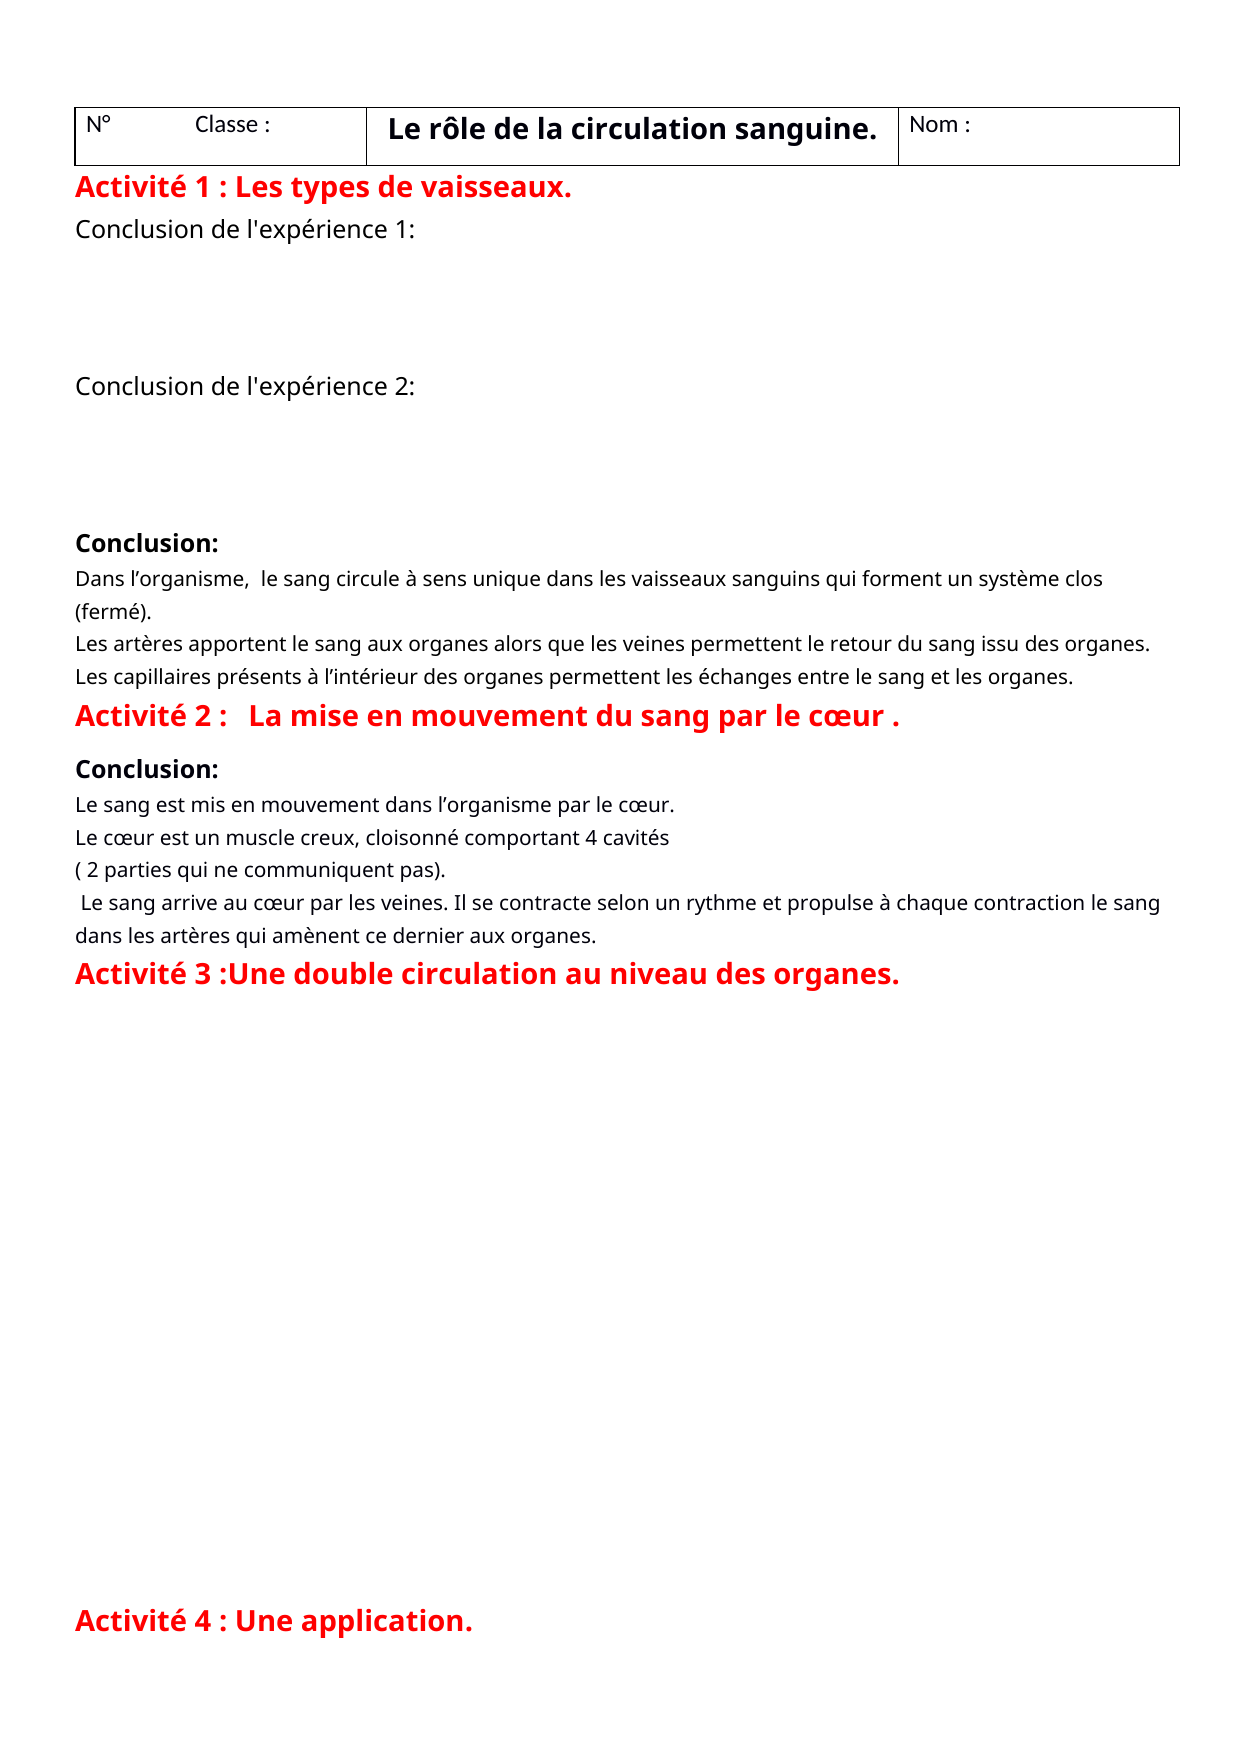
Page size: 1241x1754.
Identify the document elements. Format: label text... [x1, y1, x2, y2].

text Activité 4 : Une application. [75, 1601, 1165, 1640]
text Conclusion: [75, 525, 1165, 559]
text Dans l’organisme, le sang circule à sens unique dans les vaisseaux sanguins qui forment un système clos (fermé). [75, 564, 1165, 625]
text Conclusion: [75, 751, 1165, 785]
text Le sang est mis en mouvement dans l’organisme par le cœur. Le cœur est un muscle creux, cloisonné comportant 4 cavités [75, 790, 1165, 851]
text Conclusion de l'expérience 1: [75, 212, 1165, 246]
text Activité 3 :Une double circulation au niveau des organes. [75, 953, 1165, 993]
table_header Nom : [899, 108, 1179, 165]
text Activité 2 : La mise en mouvement du sang par le cœur . [75, 695, 1165, 734]
text Activité 1 : Les types de vaisseaux. [75, 166, 1165, 206]
text ( 2 parties qui ne communiquent pas). Le sang arrive au cœur par les veines. Il se contracte selon un rythme et propulse à chaque contraction le sang dans les artères qui amènent ce dernier aux organes. [75, 856, 1165, 949]
text Les artères apportent le sang aux organes alors que les veines permettent le retour du sang issu des organes. Les capillaires présents à l’intérieur des organes permettent les échanges entre le sang et les organes. [75, 629, 1165, 691]
table_header N° Classe : [76, 108, 366, 165]
text Conclusion de l'expérience 2: [75, 368, 1165, 403]
table_header Le rôle de la circulation sanguine. [367, 108, 898, 165]
